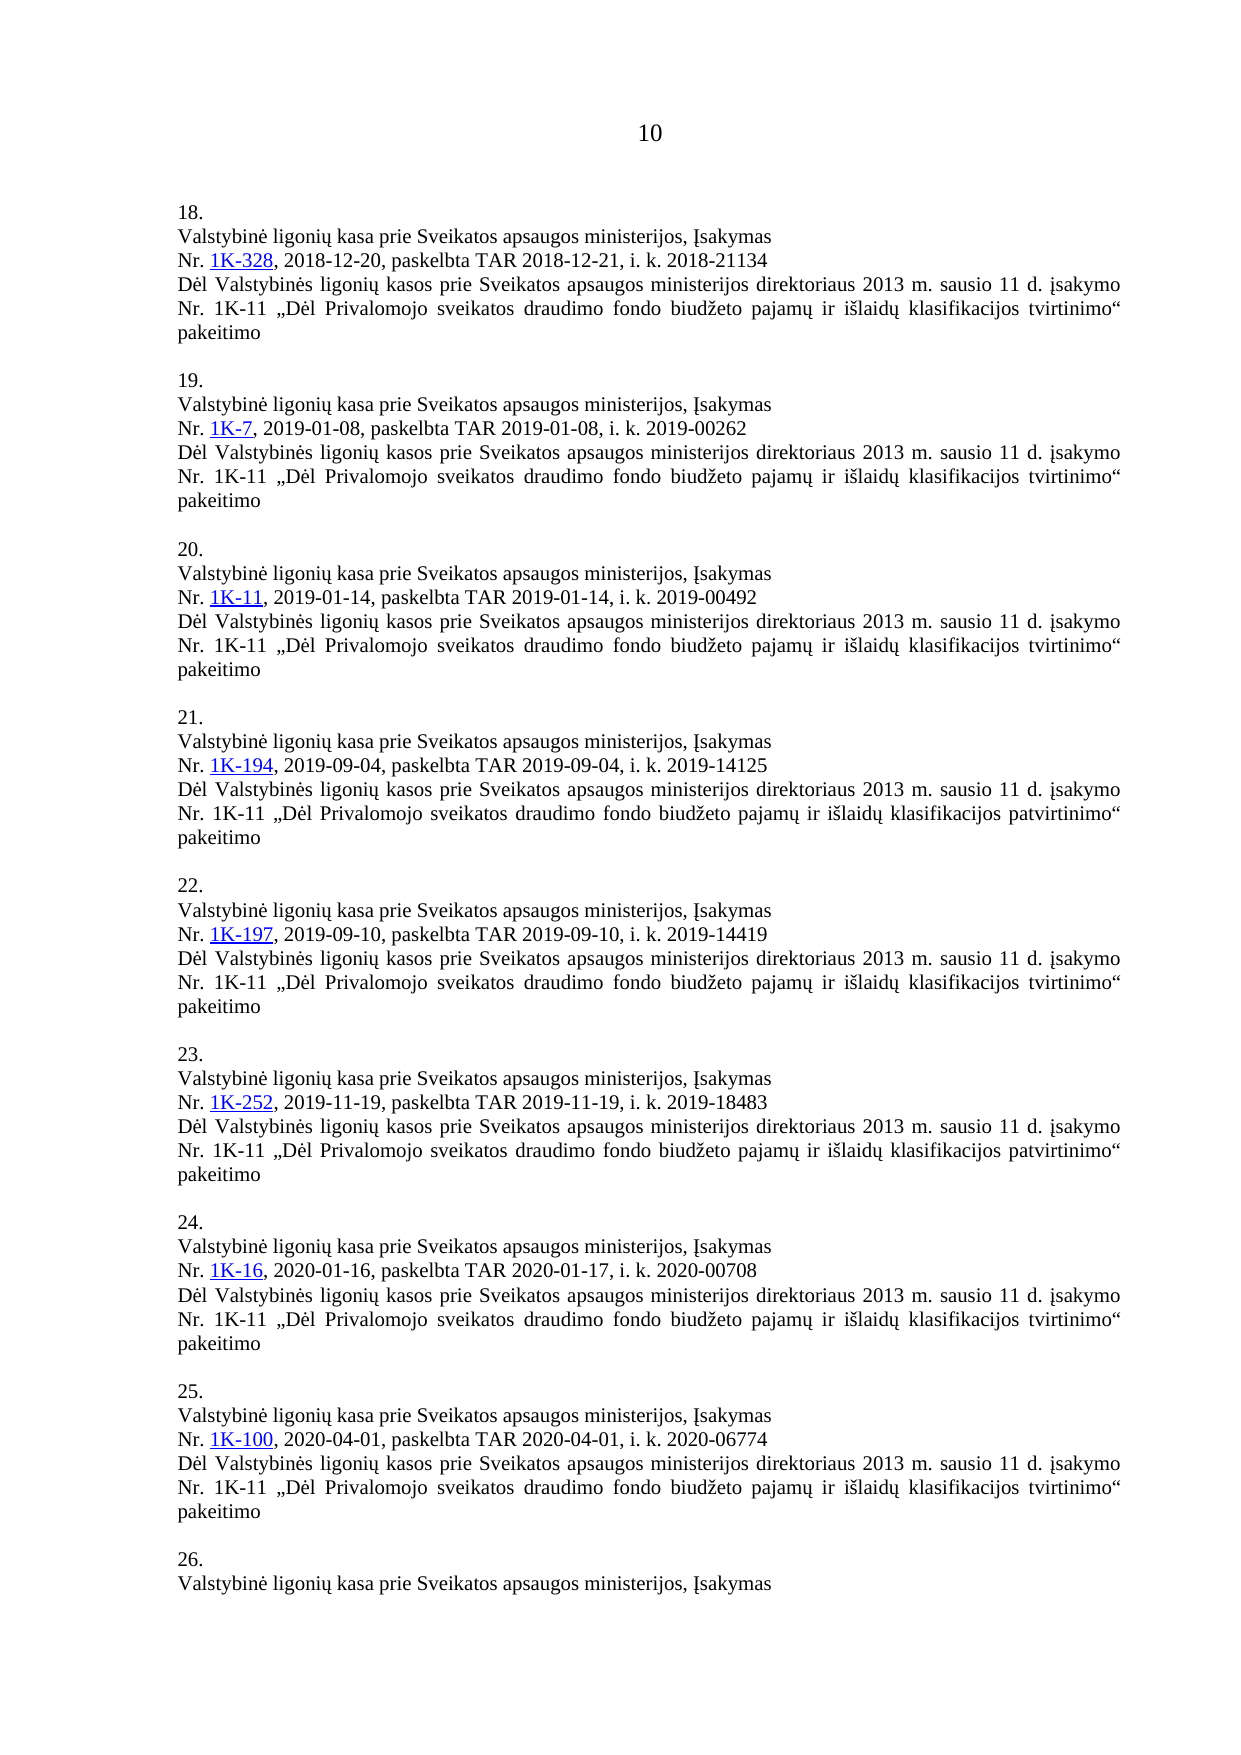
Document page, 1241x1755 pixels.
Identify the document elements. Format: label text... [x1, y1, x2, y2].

text Nr. 1K-11, 2019-01-14, paskelbta TAR 2019-01-14, i. k. 2019-00492 [177, 585, 1122, 609]
text Valstybinė ligonių kasa prie Sveikatos apsaugos ministerijos, Įsakymas [177, 392, 1122, 416]
text Dėl Valstybinės ligonių kasos prie Sveikatos apsaugos ministerijos direktoriaus 2013 m. sausio 11 d. įsakymo Nr. 1K-11 „Dėl Privalomojo sveikatos draudimo fondo biudžeto pajamų ir išlaidų klasifikacijos patvirtinimo“ pakeitimo [177, 777, 1122, 849]
text 25. [177, 1379, 1122, 1403]
text Nr. 1K-197, 2019-09-10, paskelbta TAR 2019-09-10, i. k. 2019-14419 [177, 922, 1122, 946]
text 23. [177, 1042, 1122, 1066]
text 22. [177, 873, 1122, 897]
text Dėl Valstybinės ligonių kasos prie Sveikatos apsaugos ministerijos direktoriaus 2013 m. sausio 11 d. įsakymo Nr. 1K-11 „Dėl Privalomojo sveikatos draudimo fondo biudžeto pajamų ir išlaidų klasifikacijos tvirtinimo“ pakeitimo [177, 946, 1122, 1018]
text 24. [177, 1210, 1122, 1234]
text 18. [177, 200, 1122, 224]
text Valstybinė ligonių kasa prie Sveikatos apsaugos ministerijos, Įsakymas [177, 1066, 1122, 1090]
text Dėl Valstybinės ligonių kasos prie Sveikatos apsaugos ministerijos direktoriaus 2013 m. sausio 11 d. įsakymo Nr. 1K-11 „Dėl Privalomojo sveikatos draudimo fondo biudžeto pajamų ir išlaidų klasifikacijos tvirtinimo“ pakeitimo [177, 609, 1122, 681]
text Valstybinė ligonių kasa prie Sveikatos apsaugos ministerijos, Įsakymas [177, 224, 1122, 248]
text Dėl Valstybinės ligonių kasos prie Sveikatos apsaugos ministerijos direktoriaus 2013 m. sausio 11 d. įsakymo Nr. 1K-11 „Dėl Privalomojo sveikatos draudimo fondo biudžeto pajamų ir išlaidų klasifikacijos tvirtinimo“ pakeitimo [177, 272, 1122, 344]
text Valstybinė ligonių kasa prie Sveikatos apsaugos ministerijos, Įsakymas [177, 1234, 1122, 1258]
text Valstybinė ligonių kasa prie Sveikatos apsaugos ministerijos, Įsakymas [177, 561, 1122, 585]
text Valstybinė ligonių kasa prie Sveikatos apsaugos ministerijos, Įsakymas [177, 1403, 1122, 1427]
text Dėl Valstybinės ligonių kasos prie Sveikatos apsaugos ministerijos direktoriaus 2013 m. sausio 11 d. įsakymo Nr. 1K-11 „Dėl Privalomojo sveikatos draudimo fondo biudžeto pajamų ir išlaidų klasifikacijos patvirtinimo“ pakeitimo [177, 1114, 1122, 1186]
text Valstybinė ligonių kasa prie Sveikatos apsaugos ministerijos, Įsakymas [177, 1571, 1122, 1595]
text Dėl Valstybinės ligonių kasos prie Sveikatos apsaugos ministerijos direktoriaus 2013 m. sausio 11 d. įsakymo Nr. 1K-11 „Dėl Privalomojo sveikatos draudimo fondo biudžeto pajamų ir išlaidų klasifikacijos tvirtinimo“ pakeitimo [177, 1282, 1122, 1355]
text 20. [177, 537, 1122, 561]
text Nr. 1K-252, 2019-11-19, paskelbta TAR 2019-11-19, i. k. 2019-18483 [177, 1090, 1122, 1114]
text Nr. 1K-100, 2020-04-01, paskelbta TAR 2020-04-01, i. k. 2020-06774 [177, 1427, 1122, 1451]
text Nr. 1K-194, 2019-09-04, paskelbta TAR 2019-09-04, i. k. 2019-14125 [177, 753, 1122, 777]
text 26. [177, 1547, 1122, 1571]
text Nr. 1K-7, 2019-01-08, paskelbta TAR 2019-01-08, i. k. 2019-00262 [177, 416, 1122, 440]
text Valstybinė ligonių kasa prie Sveikatos apsaugos ministerijos, Įsakymas [177, 729, 1122, 753]
text 19. [177, 368, 1122, 392]
text Dėl Valstybinės ligonių kasos prie Sveikatos apsaugos ministerijos direktoriaus 2013 m. sausio 11 d. įsakymo Nr. 1K-11 „Dėl Privalomojo sveikatos draudimo fondo biudžeto pajamų ir išlaidų klasifikacijos tvirtinimo“ pakeitimo [177, 1451, 1122, 1523]
text 21. [177, 705, 1122, 729]
text Nr. 1K-328, 2018-12-20, paskelbta TAR 2018-12-21, i. k. 2018-21134 [177, 248, 1122, 272]
text Dėl Valstybinės ligonių kasos prie Sveikatos apsaugos ministerijos direktoriaus 2013 m. sausio 11 d. įsakymo Nr. 1K-11 „Dėl Privalomojo sveikatos draudimo fondo biudžeto pajamų ir išlaidų klasifikacijos tvirtinimo“ pakeitimo [177, 440, 1122, 512]
text Valstybinė ligonių kasa prie Sveikatos apsaugos ministerijos, Įsakymas [177, 897, 1122, 922]
text Nr. 1K-16, 2020-01-16, paskelbta TAR 2020-01-17, i. k. 2020-00708 [177, 1258, 1122, 1282]
